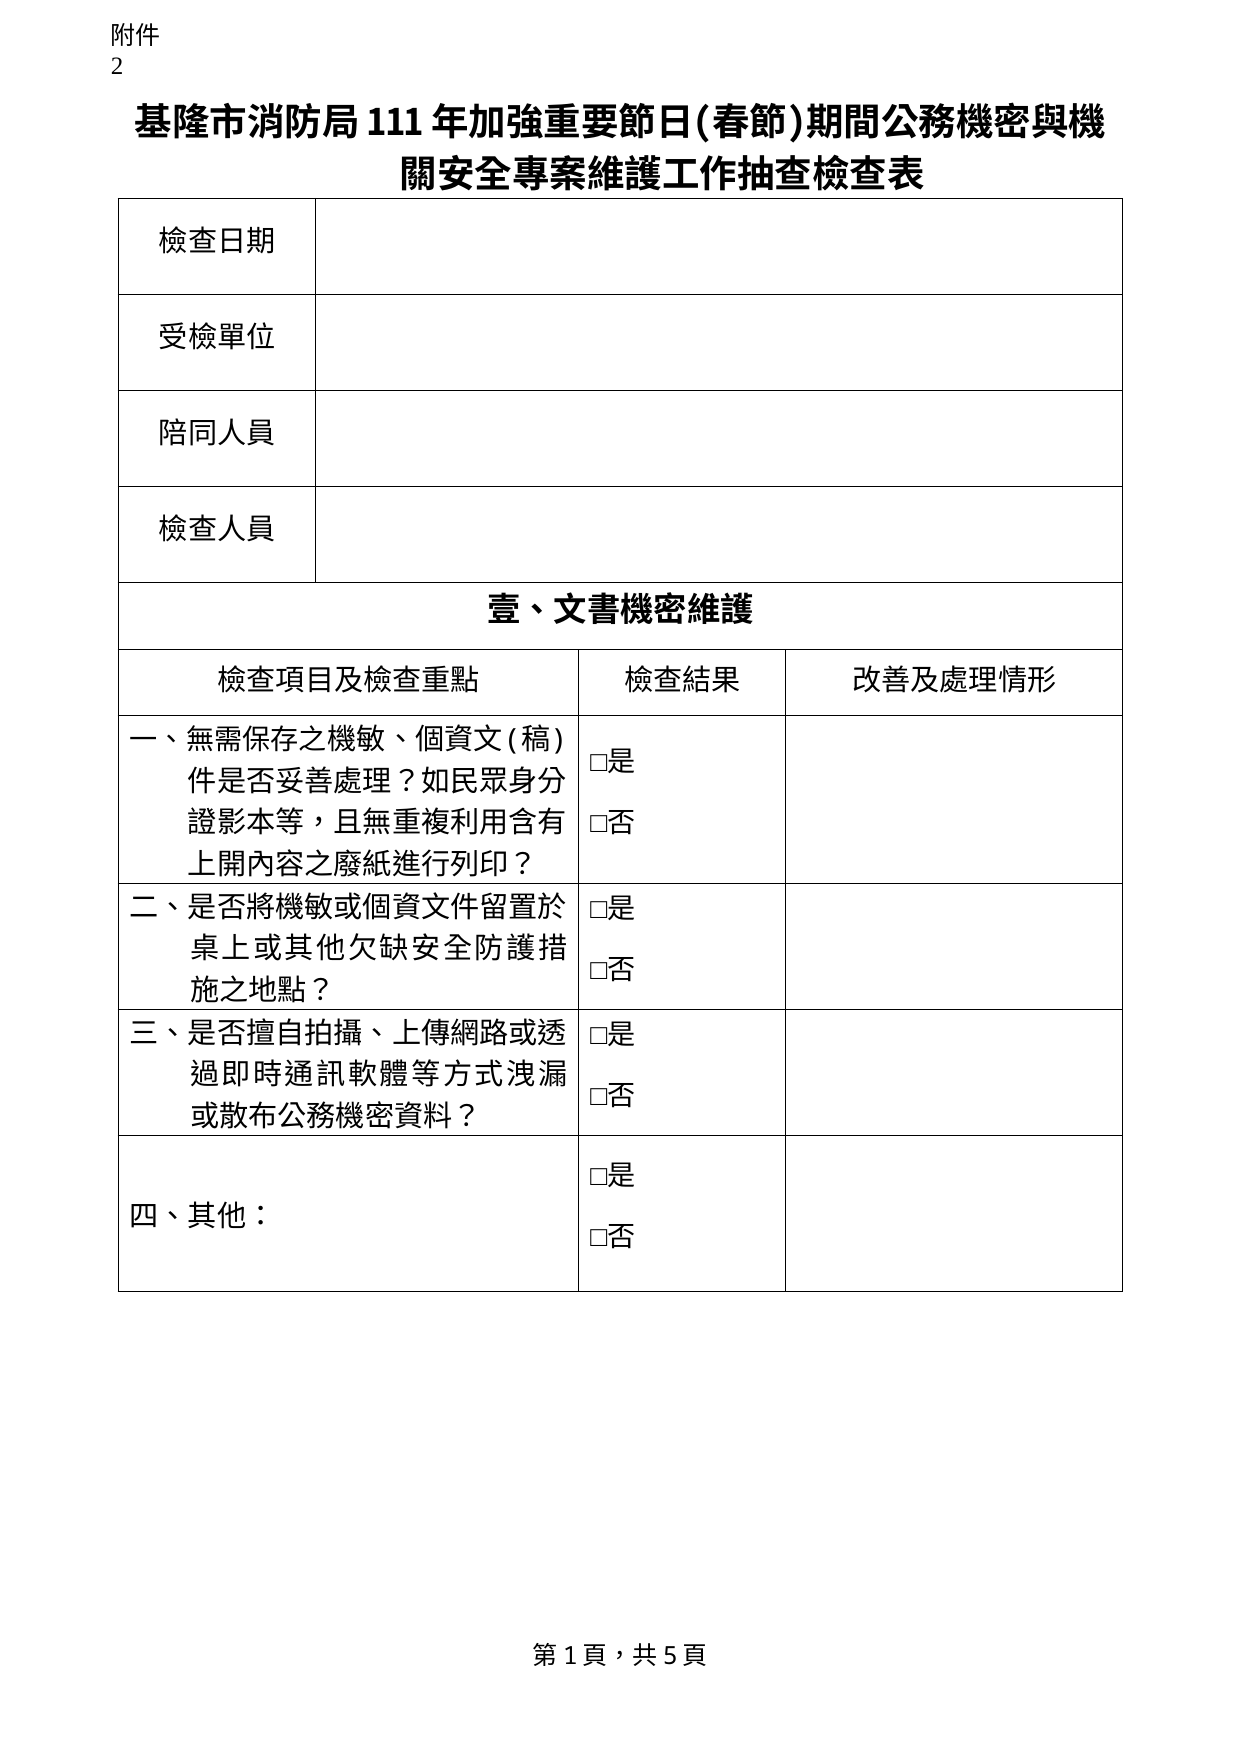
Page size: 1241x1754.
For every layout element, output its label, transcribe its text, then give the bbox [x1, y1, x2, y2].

table_cell 檢查項目及檢查重點 [119, 650, 578, 715]
table_cell [316, 295, 1122, 390]
text 附件2 [111, 15, 173, 78]
table_cell □是 □否 [579, 1136, 785, 1291]
table_cell [316, 487, 1122, 582]
table_cell [786, 716, 1122, 883]
table_cell 檢查結果 [579, 650, 785, 715]
table_header [316, 199, 1122, 294]
table_cell 壹、文書機密維護 [119, 583, 1122, 649]
table_cell 陪同人員 [119, 391, 315, 486]
table_cell 三、是否擅自拍攝、上傳網路或透過即時通訊軟體等方式洩漏或散布公務機密資料？ [119, 1010, 578, 1135]
table_cell 受檢單位 [119, 295, 315, 390]
table_header 檢查日期 [119, 199, 315, 294]
table_cell □是 □否 [579, 716, 785, 883]
table_cell 一、無需保存之機敏、個資文(稿)件是否妥善處理？如民眾身分證影本等，且無重複利用含有上開內容之廢紙進行列印？ [119, 716, 578, 883]
table_cell [786, 884, 1122, 1009]
table_cell 二、是否將機敏或個資文件留置於桌上或其他欠缺安全防護措施之地點？ [119, 884, 578, 1009]
table_cell □是 □否 [579, 884, 785, 1009]
table_cell 四、其他： [119, 1136, 578, 1291]
table_cell □是 □否 [579, 1010, 785, 1135]
table_cell [786, 1136, 1122, 1291]
table_cell [316, 391, 1122, 486]
table_cell [786, 1010, 1122, 1135]
table_cell 改善及處理情形 [786, 650, 1122, 715]
text 基隆市消防局111年加強重要節日(春節)期間公務機密與機關安全專案維護工作抽查檢查表 [118, 94, 1122, 198]
table_cell 檢查人員 [119, 487, 315, 582]
